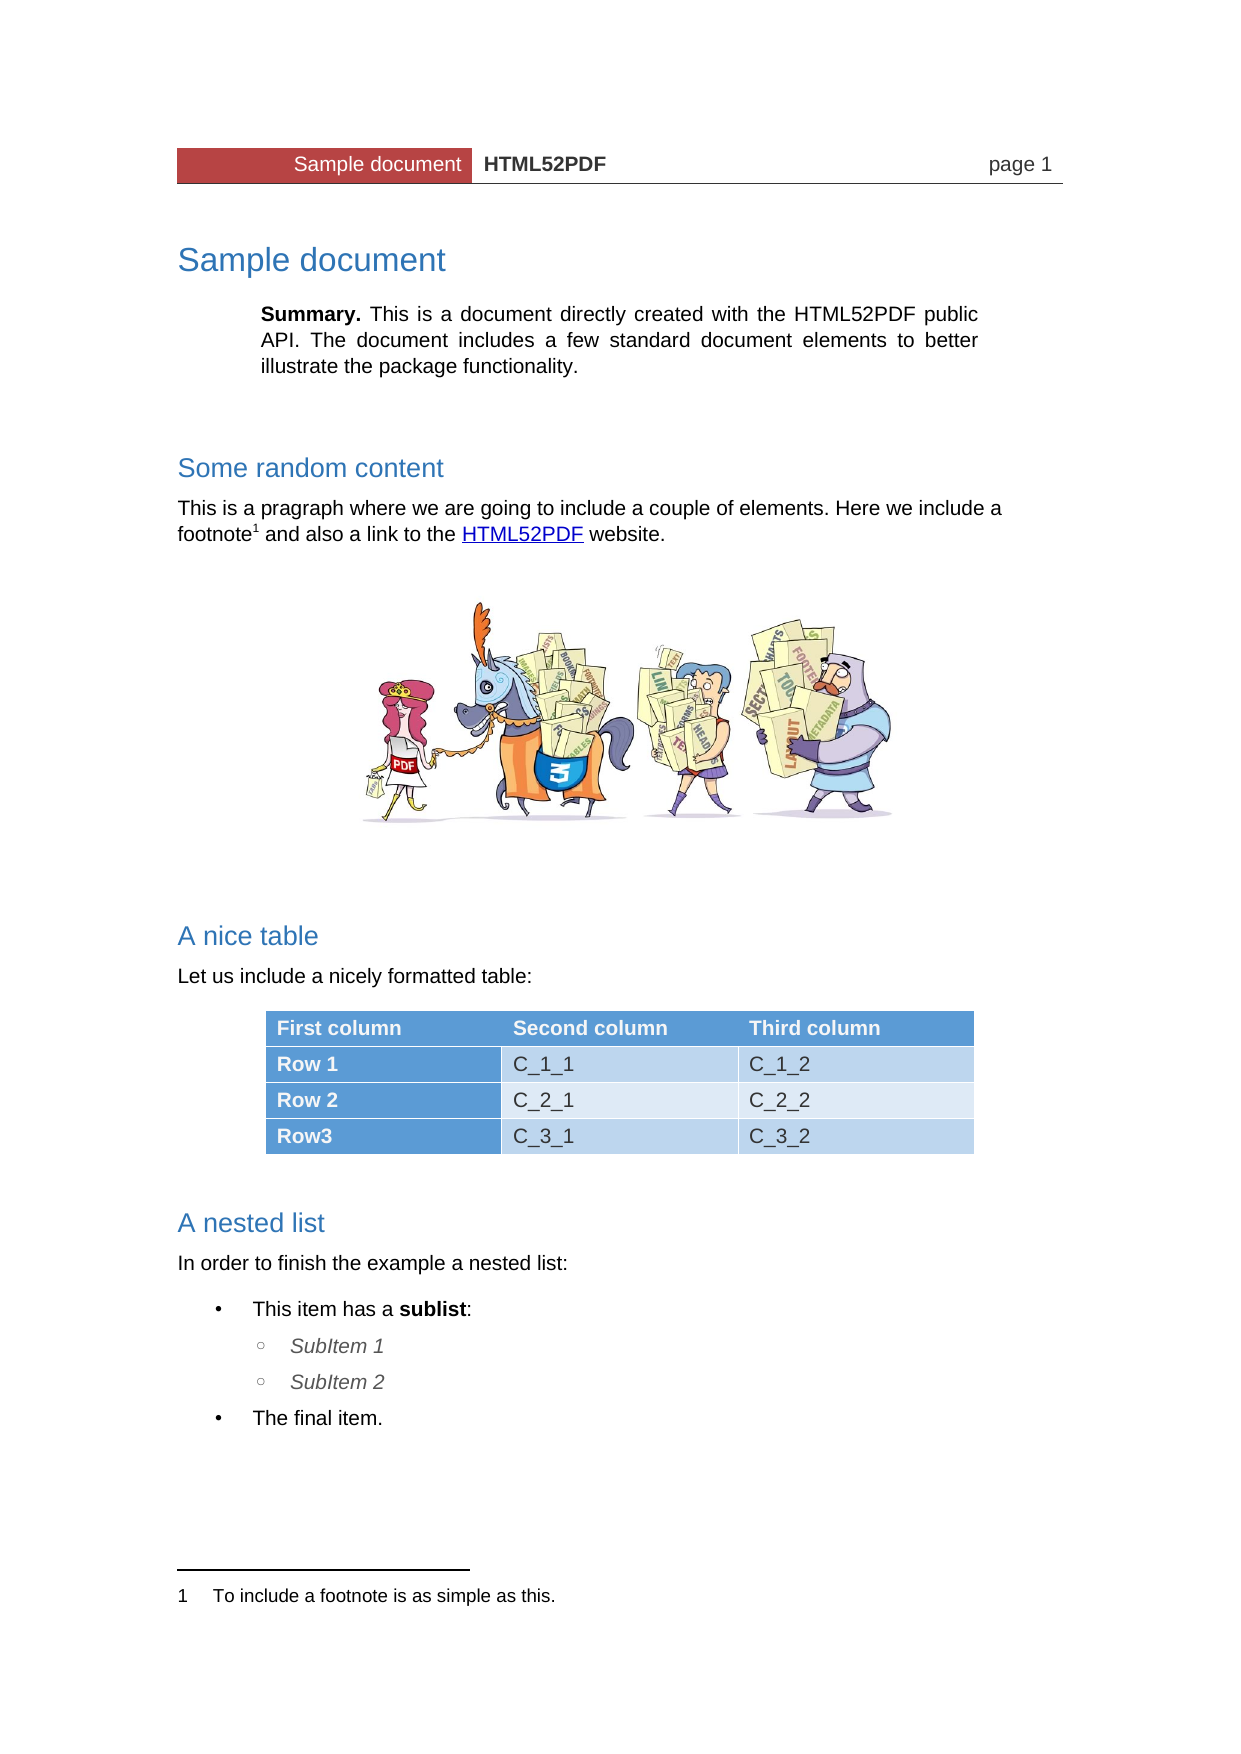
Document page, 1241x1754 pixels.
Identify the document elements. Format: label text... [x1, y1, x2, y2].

list The final item. [215, 1406, 1063, 1430]
subtitle Sample document [177, 240, 1063, 279]
text Let us include a nicely formatted table: [177, 964, 1063, 988]
subtitle Some random content [177, 452, 1063, 483]
table_cell Row 1 [266, 1047, 501, 1082]
text To include a footnote is as simple as this. [177, 1585, 1063, 1606]
text In order to finish the example a nested list: [177, 1251, 1063, 1275]
table_cell C_2_1 [502, 1083, 738, 1118]
table_cell C_3_1 [502, 1119, 738, 1154]
table_cell C_3_2 [739, 1119, 974, 1154]
table_header Second column [502, 1011, 738, 1046]
table_cell C_2_2 [739, 1083, 974, 1118]
table_cell Row3 [266, 1119, 501, 1154]
subtitle A nested list [177, 1207, 1063, 1238]
list SubItem 2 [252, 1369, 1063, 1394]
table_cell C_1_1 [502, 1047, 738, 1082]
table_header First column [266, 1011, 502, 1046]
text This is a pragraph where we are going to include a couple of elements. Here we include a footnote and also a link to the HTML52PDF website. [177, 496, 1063, 545]
table_cell Row 2 [266, 1083, 501, 1118]
table_header Third column [738, 1011, 974, 1046]
list This item has a sublist: [215, 1297, 1063, 1321]
subtitle A nice table [177, 920, 1063, 952]
table_cell C_1_2 [739, 1047, 974, 1082]
list SubItem 1 [252, 1333, 1063, 1357]
text Summary. This is a document directly created with the HTML52PDF public API. The document includes a few standard document elements to better illustrate the package functionality. [261, 302, 980, 377]
